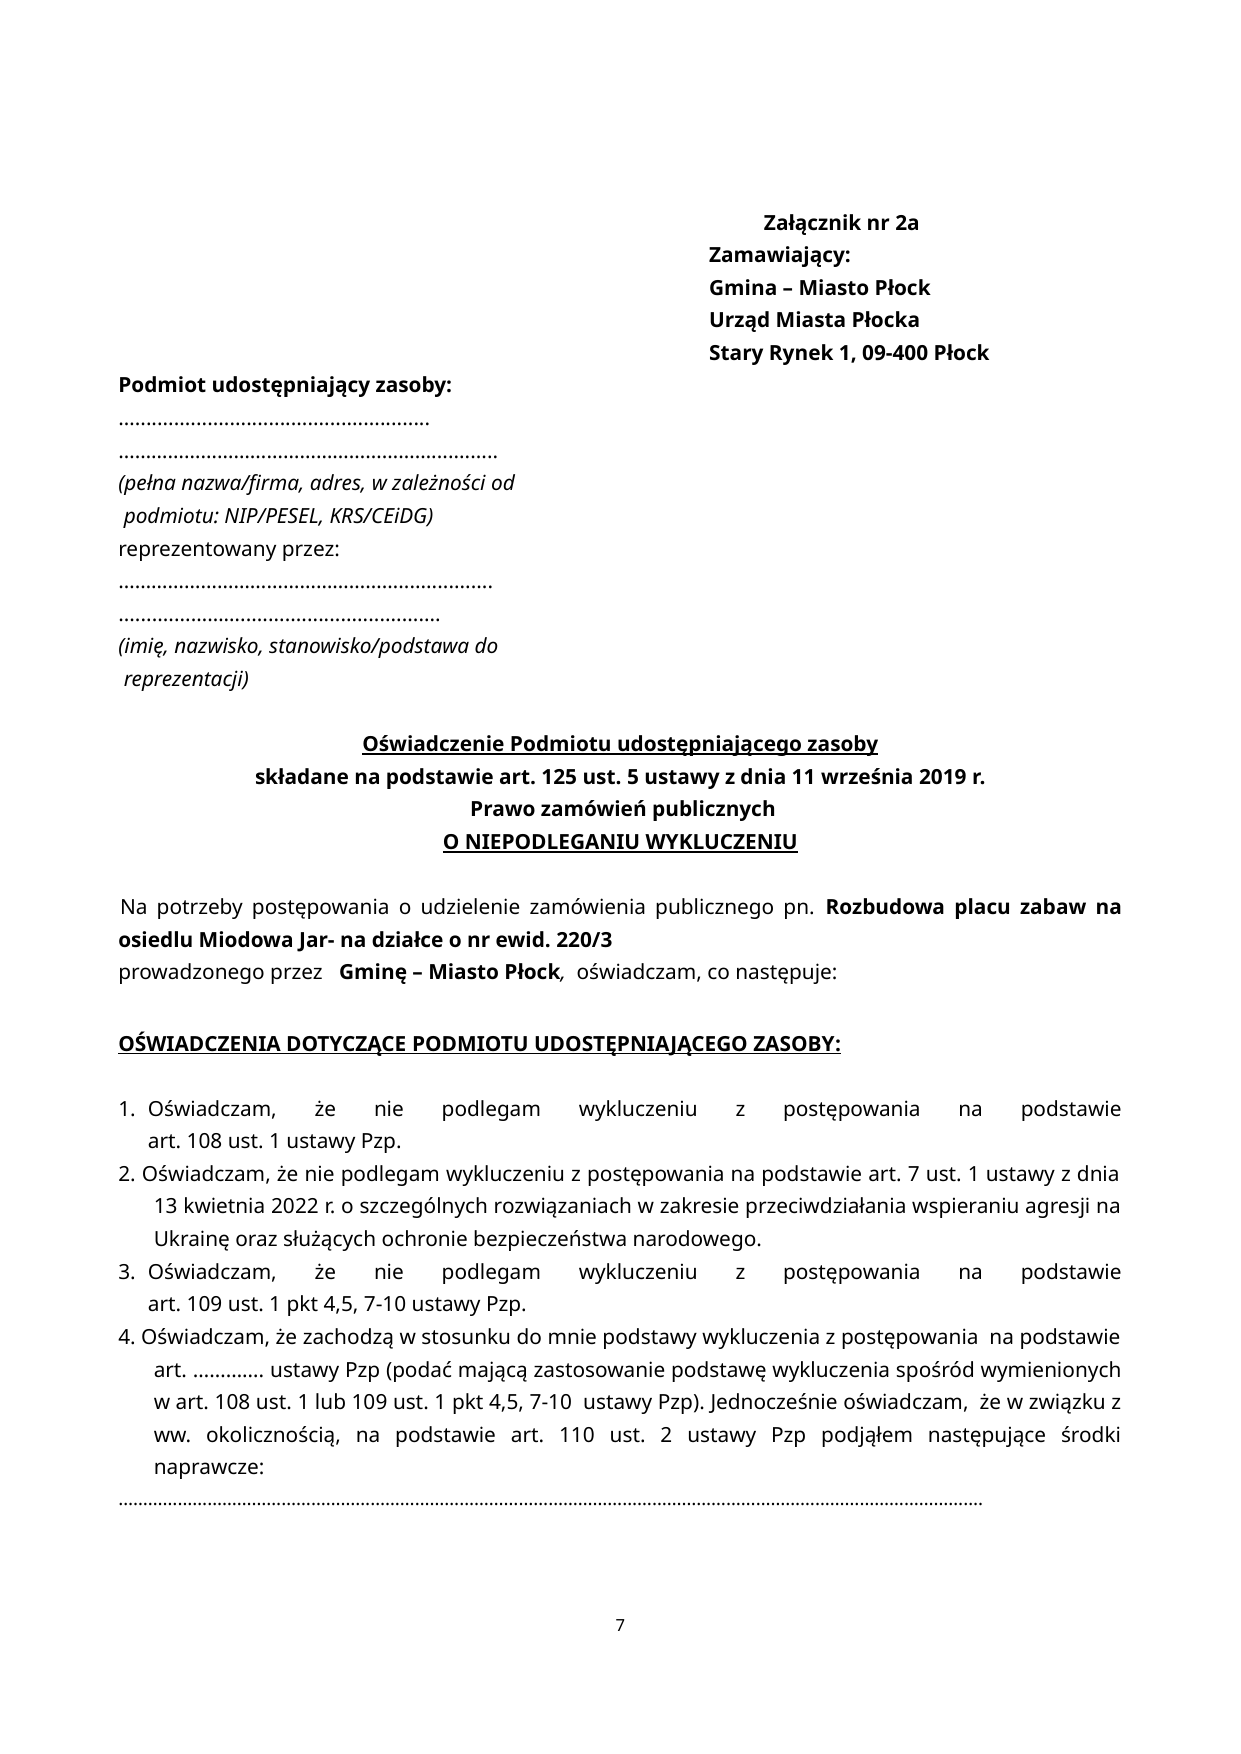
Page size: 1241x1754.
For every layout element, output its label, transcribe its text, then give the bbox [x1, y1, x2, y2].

text ……………………………………………................. [118, 566, 1122, 595]
text reprezentowany przez: [118, 534, 1122, 562]
text Zamawiający: [118, 240, 1122, 269]
text Podmiot udostępniający zasoby: [118, 371, 1122, 399]
text 2. Oświadczam, że nie podlegam wykluczeniu z postępowania na podstawie art. 7 ust. 1 ustawy z dnia 13 kwietnia 2022 r. o szczególnych rozwiązaniach w zakresie przeciwdziałania wspieraniu agresji na Ukrainę oraz służących ochronie bezpieczeństwa narodowego. [118, 1159, 1122, 1253]
text reprezentacji) [118, 664, 1122, 692]
text OŚWIADCZENIA DOTYCZĄCE PODMIOTU UDOSTĘPNIAJĄCEGO ZASOBY: [118, 1029, 1122, 1057]
text Urząd Miasta Płocka [118, 305, 1122, 334]
text Gmina – Miasto Płock [118, 273, 1122, 301]
text …………………………………………………............ [118, 436, 1122, 464]
text 1. Oświadczam, że nie podlegam wykluczeniu z postępowania na podstawie art. 108 ust. 1 ustawy Pzp. [118, 1094, 1122, 1155]
text Załącznik nr 2a [118, 208, 1122, 236]
text prowadzonego przez Gminę – Miasto Płock, oświadczam, co następuje: [118, 957, 1122, 986]
text Oświadczenie Podmiotu udostępniającego zasoby [118, 729, 1122, 758]
text .............……….................................... [118, 599, 1122, 627]
text Stary Rynek 1, 09-400 Płock [118, 338, 1122, 366]
text O NIEPODLEGANIU WYKLUCZENIU [118, 827, 1122, 856]
text (imię, nazwisko, stanowisko/podstawa do [118, 631, 1122, 660]
text 3. Oświadczam, że nie podlegam wykluczeniu z postępowania na podstawie art. 109 ust. 1 pkt 4,5, 7-10 ustawy Pzp. [118, 1257, 1122, 1318]
text (pełna nazwa/firma, adres, w zależności od [118, 468, 1122, 497]
text …………………………………………………………………………………………………………………………………………………………. [118, 1485, 1122, 1511]
text Na potrzeby postępowania o udzielenie zamówienia publicznego pn. Rozbudowa placu zabaw na osiedlu Miodowa Jar- na działce o nr ewid. 220/3 [118, 892, 1122, 953]
text Prawo zamówień publicznych [118, 794, 1122, 823]
text 4. Oświadczam, że zachodzą w stosunku do mnie podstawy wykluczenia z postępowania na podstawie art. …………. ustawy Pzp (podać mającą zastosowanie podstawę wykluczenia spośród wymienionych w art. 108 ust. 1 lub 109 ust. 1 pkt 4,5, 7-10 ustawy Pzp). Jednocześnie oświadczam, że w związku z ww. okolicznością, na podstawie art. 110 ust. 2 ustawy Pzp podjąłem następujące środki naprawcze: [118, 1322, 1122, 1481]
text podmiotu: NIP/PESEL, KRS/CEiDG) [118, 501, 1122, 529]
text …..................................................... [118, 403, 1122, 432]
text składane na podstawie art. 125 ust. 5 ustawy z dnia 11 września 2019 r. [118, 762, 1122, 790]
